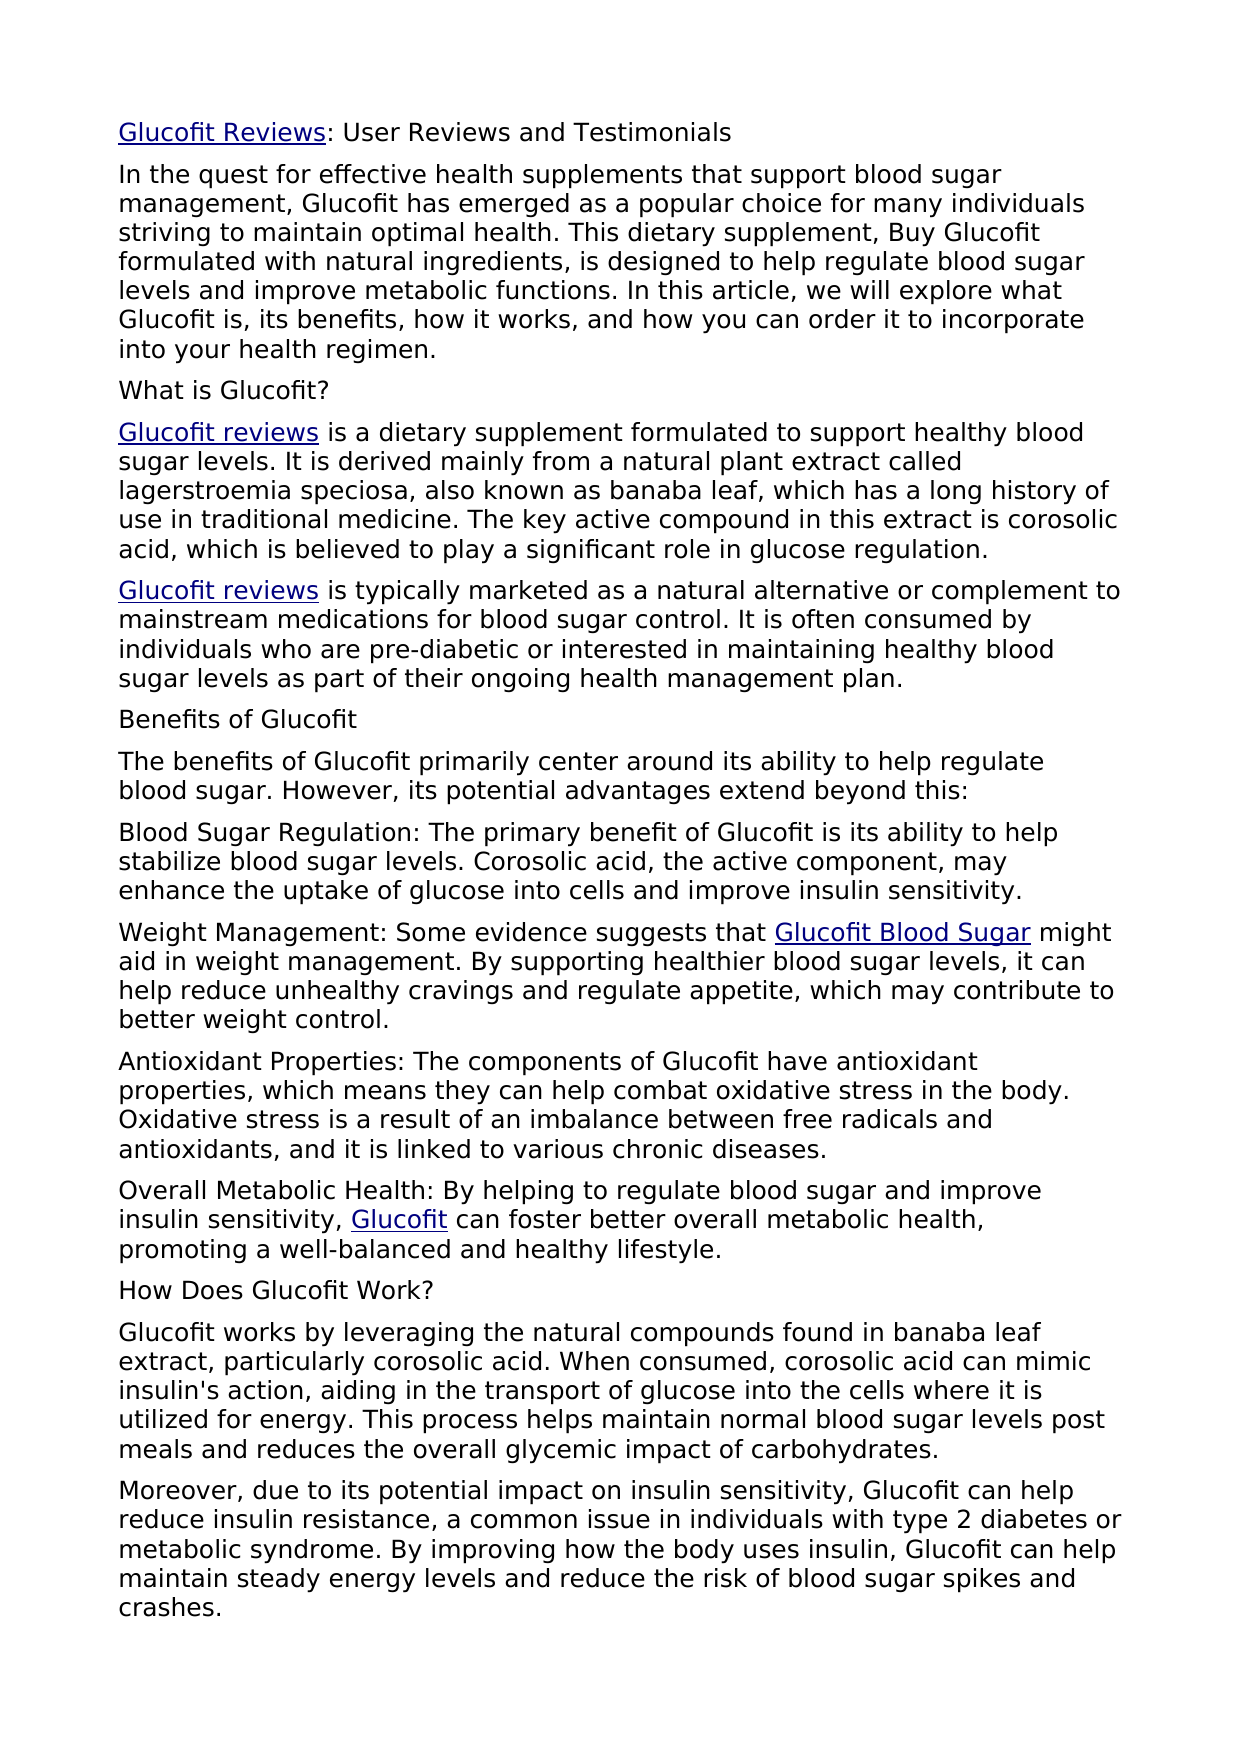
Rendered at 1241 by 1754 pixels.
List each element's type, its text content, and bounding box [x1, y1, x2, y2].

text Overall Metabolic Health: By helping to regulate blood sugar and improve insulin sensitivity, Glucofit can foster better overall metabolic health, promoting a well-balanced and healthy lifestyle. [118, 1176, 1122, 1264]
text Antioxidant Properties: The components of Glucofit have antioxidant properties, which means they can help combat oxidative stress in the body. Oxidative stress is a result of an imbalance between free radicals and antioxidants, and it is linked to various chronic diseases. [118, 1047, 1122, 1164]
text What is Glucofit? [118, 376, 1122, 406]
text Glucofit reviews is typically marketed as a natural alternative or complement to mainstream medications for blood sugar control. It is often consumed by individuals who are pre-diabetic or interested in maintaining healthy blood sugar levels as part of their ongoing health management plan. [118, 576, 1122, 693]
text The benefits of Glucofit primarily center around its ability to help regulate blood sugar. However, its potential advantages extend beyond this: [118, 747, 1122, 806]
text In the quest for effective health supplements that support blood sugar management, Glucofit has emerged as a popular choice for many individuals striving to maintain optimal health. This dietary supplement, Buy Glucofit formulated with natural ingredients, is designed to help regulate blood sugar levels and improve metabolic functions. In this article, we will explore what Glucofit is, its benefits, how it works, and how you can order it to incorporate into your health regimen. [118, 160, 1122, 364]
text Glucofit Reviews: User Reviews and Testimonials [118, 118, 1122, 147]
text Weight Management: Some evidence suggests that Glucofit Blood Sugar might aid in weight management. By supporting healthier blood sugar levels, it can help reduce unhealthy cravings and regulate appetite, which may contribute to better weight control. [118, 918, 1122, 1035]
text Blood Sugar Regulation: The primary benefit of Glucofit is its ability to help stabilize blood sugar levels. Corosolic acid, the active component, may enhance the uptake of glucose into cells and improve insulin sensitivity. [118, 818, 1122, 906]
text Moreover, due to its potential impact on insulin sensitivity, Glucofit can help reduce insulin resistance, a common issue in individuals with type 2 diabetes or metabolic syndrome. By improving how the body uses insulin, Glucofit can help maintain steady energy levels and reduce the risk of blood sugar spikes and crashes. [118, 1476, 1122, 1622]
text How Does Glucofit Work? [118, 1276, 1122, 1306]
text Glucofit reviews is a dietary supplement formulated to support healthy blood sugar levels. It is derived mainly from a natural plant extract called lagerstroemia speciosa, also known as banaba leaf, which has a long history of use in traditional medicine. The key active compound in this extract is corosolic acid, which is believed to play a significant role in glucose regulation. [118, 418, 1122, 564]
text Glucofit works by leveraging the natural compounds found in banaba leaf extract, particularly corosolic acid. When consumed, corosolic acid can mimic insulin's action, aiding in the transport of glucose into the cells where it is utilized for energy. This process helps maintain normal blood sugar levels post meals and reduces the overall glycemic impact of carbohydrates. [118, 1318, 1122, 1464]
text Benefits of Glucofit [118, 706, 1122, 735]
